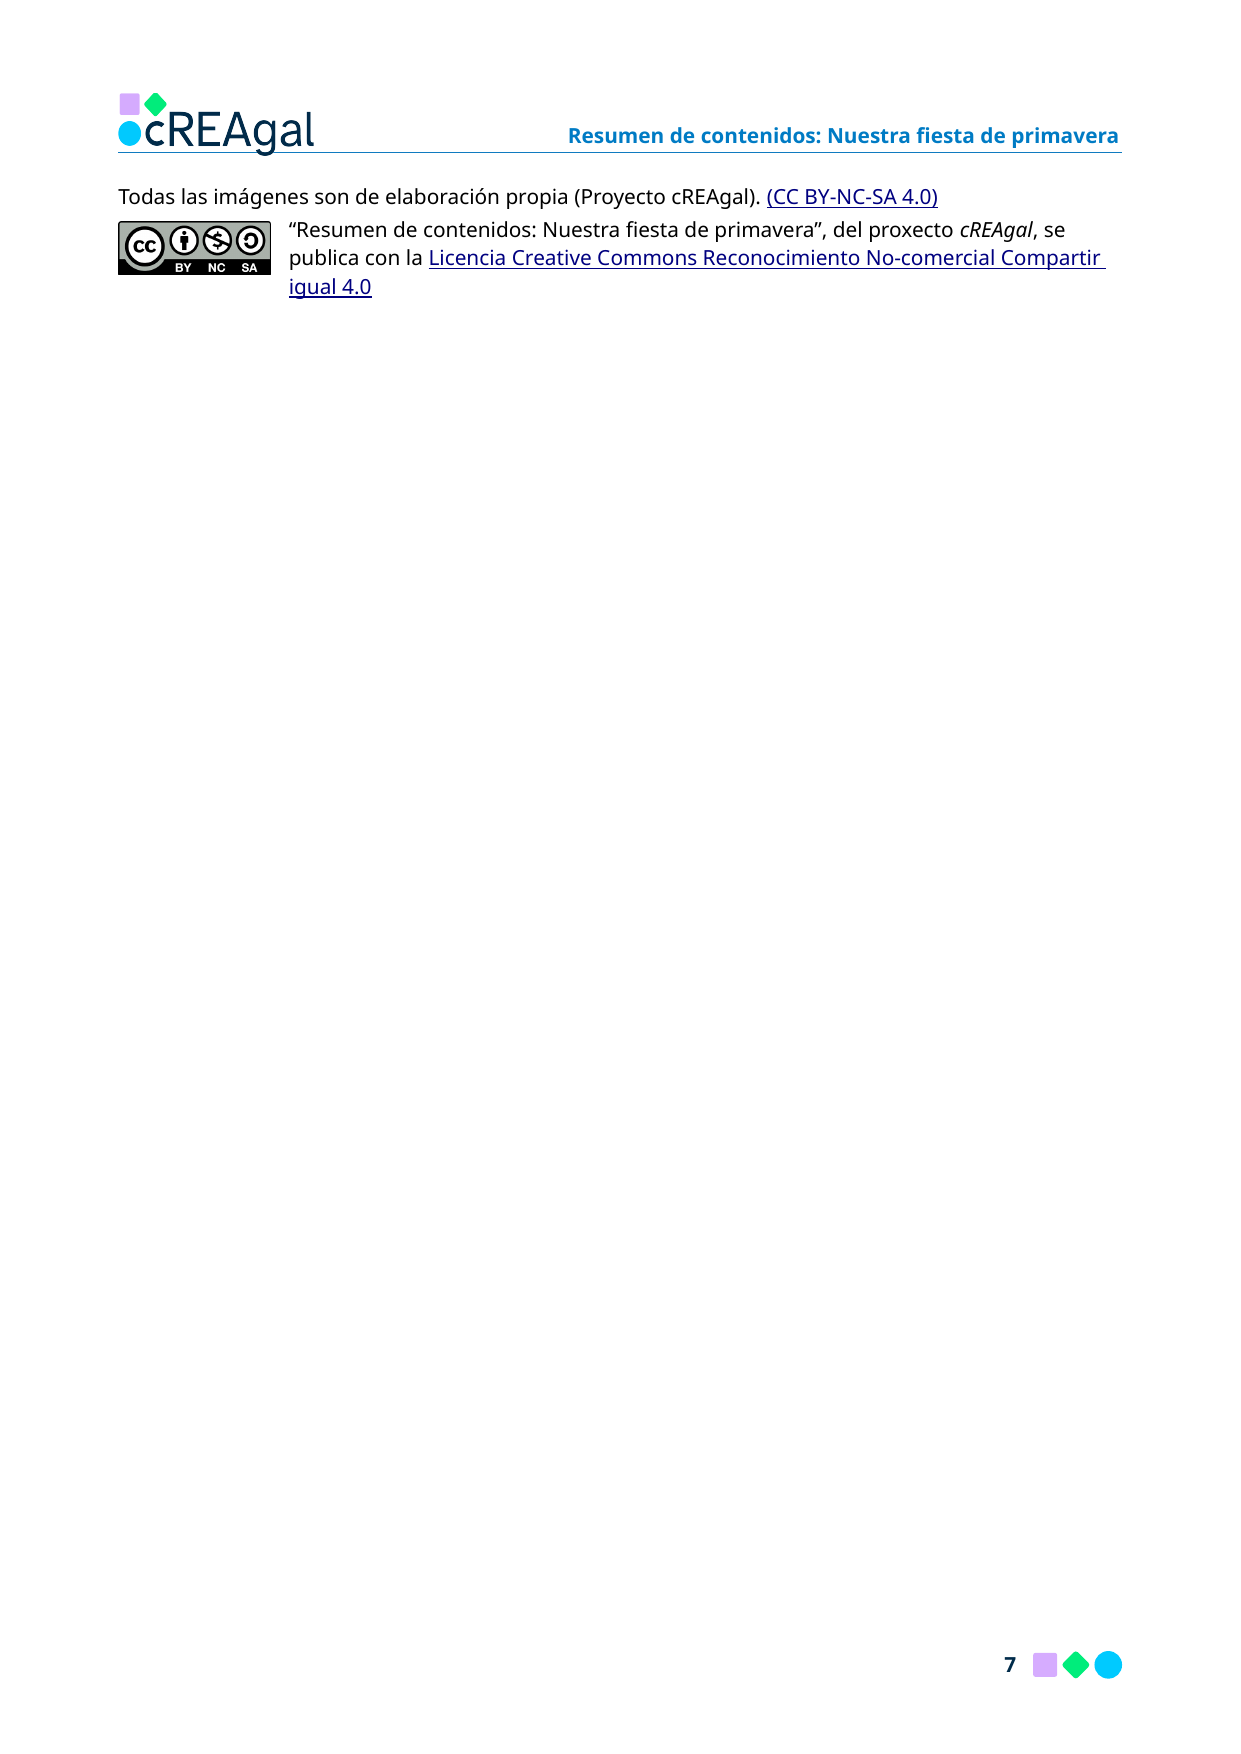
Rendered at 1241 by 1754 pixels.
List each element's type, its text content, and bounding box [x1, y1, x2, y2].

picture [118, 221, 271, 275]
text Todas las imágenes son de elaboración propia (Proyecto cREAgal). (CC BY-NC-SA 4.0) [118, 182, 1122, 211]
text “Resumen de contenidos: Nuestra fiesta de primavera”, del proxecto cREAgal, se publica con la Licencia Creative Commons Reconocimiento No-comercial Compartir igual 4.0 [118, 215, 1122, 300]
picture [118, 93, 314, 156]
